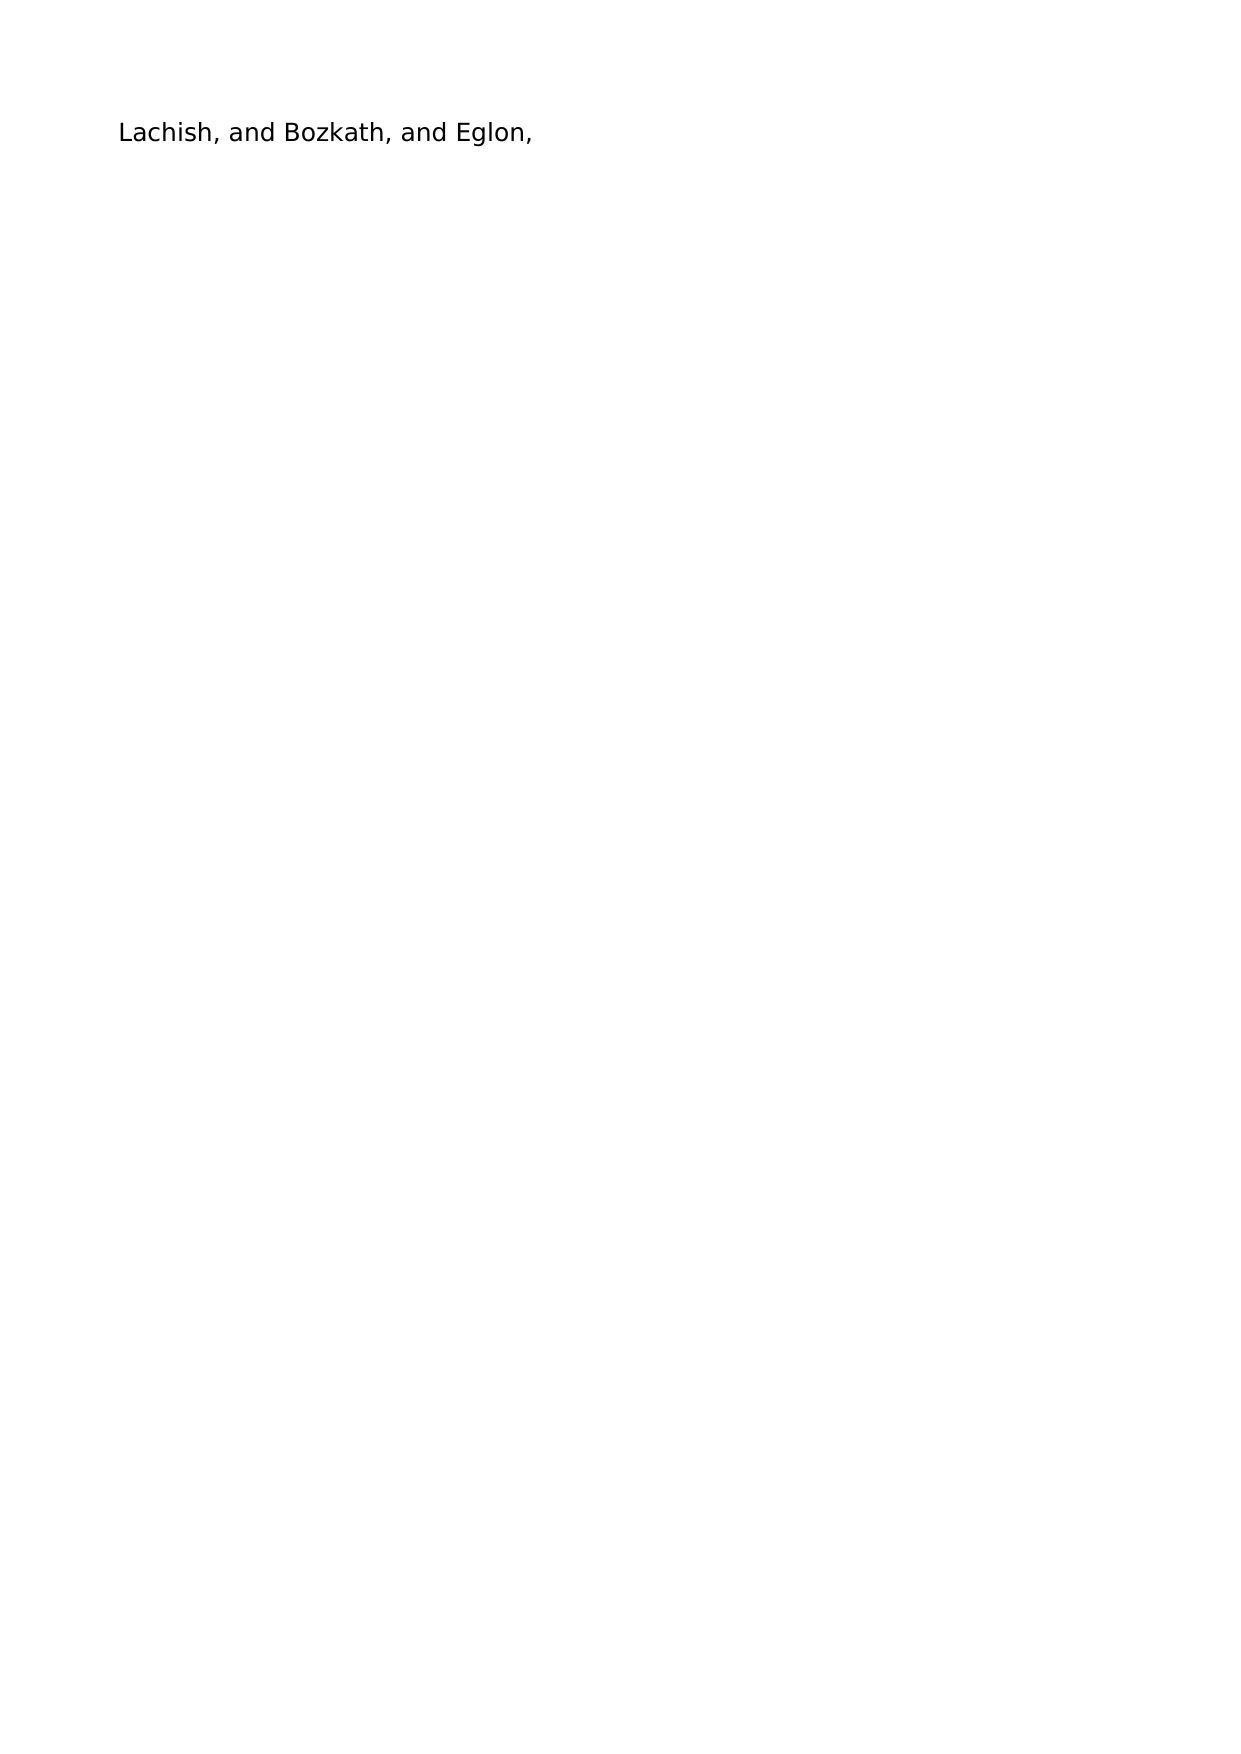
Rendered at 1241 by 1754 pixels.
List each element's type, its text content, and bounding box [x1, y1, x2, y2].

text Lachish, and Bozkath, and Eglon, [118, 118, 1122, 147]
